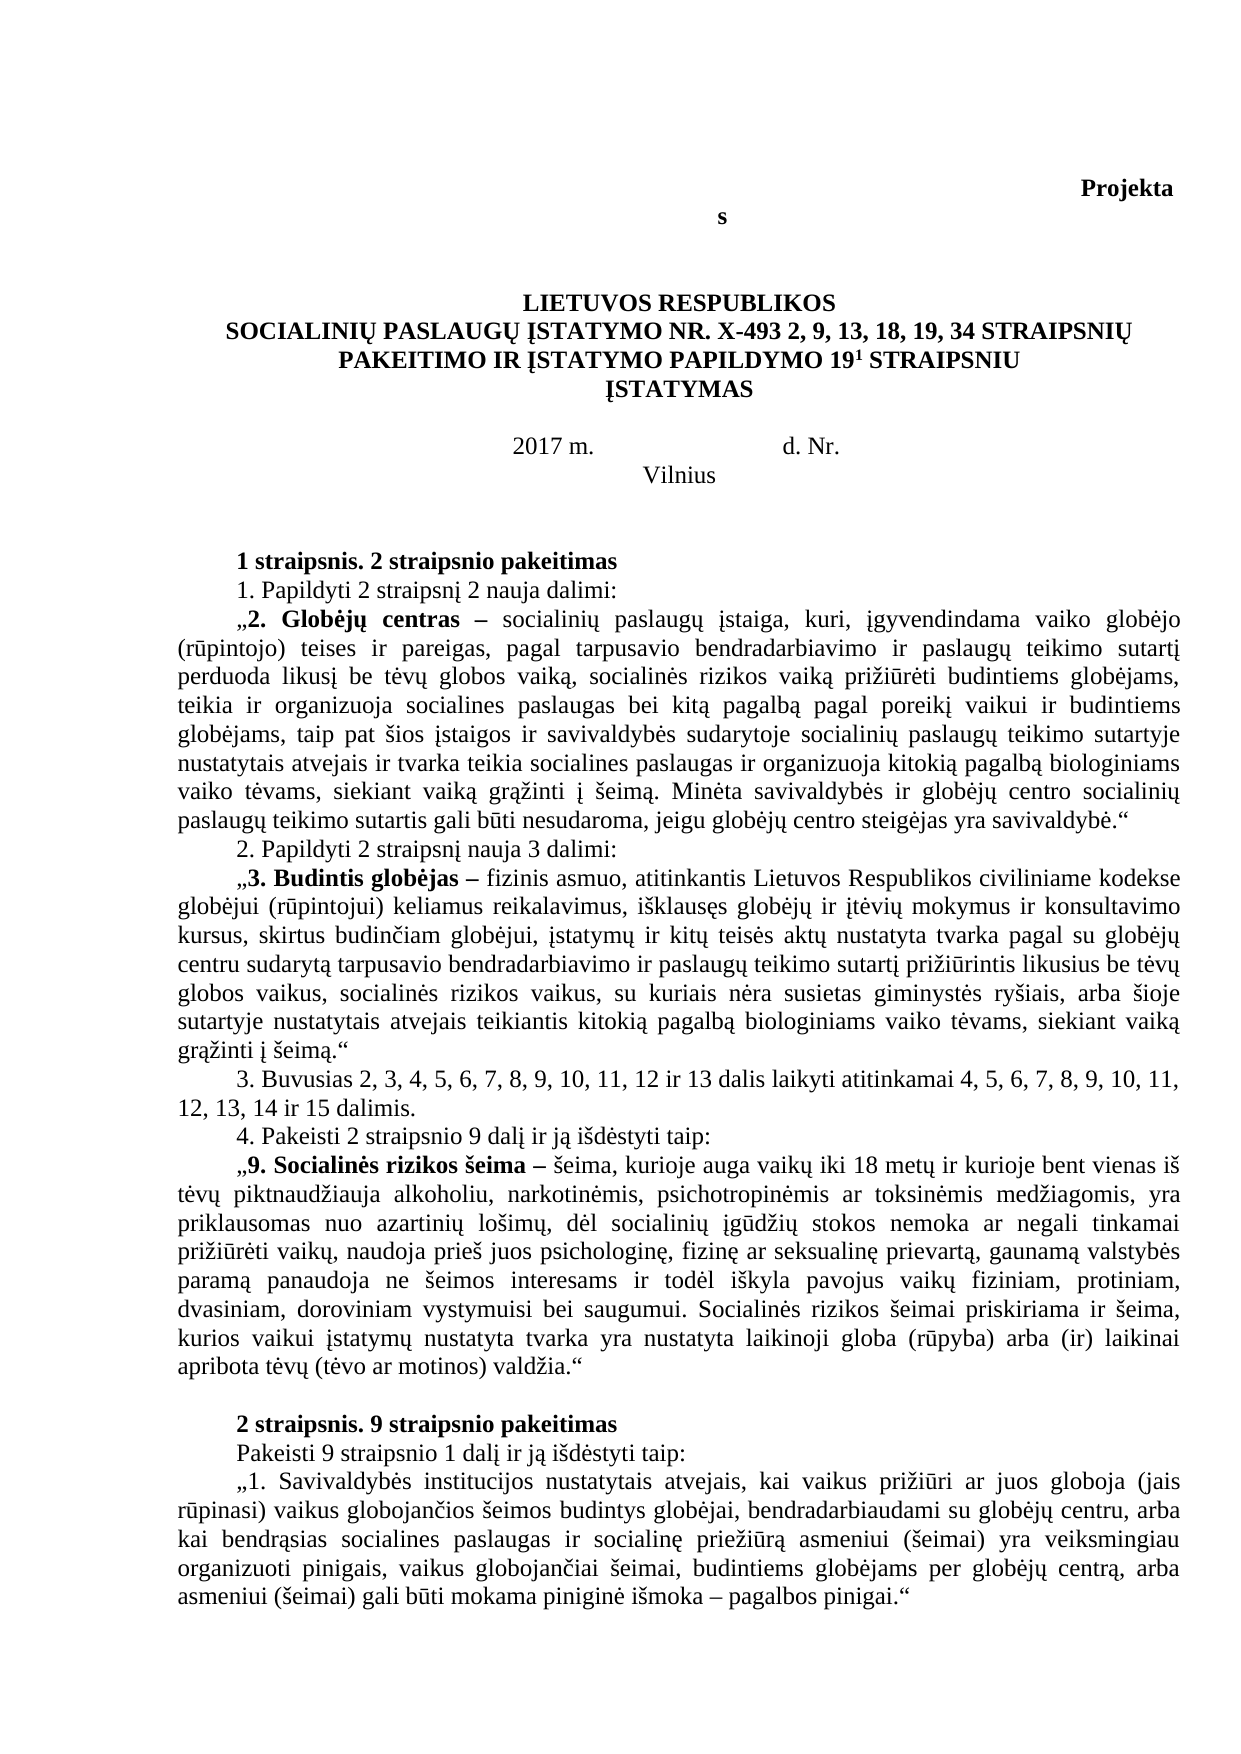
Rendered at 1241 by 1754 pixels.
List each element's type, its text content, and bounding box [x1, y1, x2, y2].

text 2 straipsnis. 9 straipsnio pakeitimas [177, 1409, 1181, 1438]
text 4. Pakeisti 2 straipsnio 9 dalį ir ją išdėstyti taip: [177, 1121, 1181, 1150]
text SOCIALINIŲ PASLAUGŲ ĮSTATYMO NR. X-493 2, 9, 13, 18, 19, 34 STRAIPSNIŲ PAKEITIMO IR ĮSTATYMO PAPILDYMO 191 STRAIPSNIU [177, 316, 1181, 374]
text 1 straipsnis. 2 straipsnio pakeitimas [177, 546, 1181, 575]
text „1. Savivaldybės institucijos nustatytais atvejais, kai vaikus prižiūri ar juos globoja (jais rūpinasi) vaikus globojančios šeimos budintys globėjai, bendradarbiaudami su globėjų centru, arba kai bendrąsias socialines paslaugas ir socialinę priežiūrą asmeniui (šeimai) yra veiksmingiau organizuoti pinigais, vaikus globojančiai šeimai, budintiems globėjams per globėjų centrą, arba asmeniui (šeimai) gali būti mokama piniginė išmoka – pagalbos pinigai.“ [177, 1466, 1181, 1610]
text 2. Papildyti 2 straipsnį nauja 3 dalimi: [177, 834, 1181, 863]
text LIETUVOS RESPUBLIKOS [177, 288, 1181, 316]
text Vilnius [177, 460, 1181, 489]
text 3. Buvusias 2, 3, 4, 5, 6, 7, 8, 9, 10, 11, 12 ir 13 dalis laikyti atitinkamai 4, 5, 6, 7, 8, 9, 10, 11, 12, 13, 14 ir 15 dalimis. [177, 1064, 1181, 1121]
text „3. Budintis globėjas – fizinis asmuo, atitinkantis Lietuvos Respublikos civiliniame kodekse globėjui (rūpintojui) keliamus reikalavimus, išklausęs globėjų ir įtėvių mokymus ir konsultavimo kursus, skirtus budinčiam globėjui, įstatymų ir kitų teisės aktų nustatyta tvarka pagal su globėjų centru sudarytą tarpusavio bendradarbiavimo ir paslaugų teikimo sutartį prižiūrintis likusius be tėvų globos vaikus, socialinės rizikos vaikus, su kuriais nėra susietas giminystės ryšiais, arba šioje sutartyje nustatytais atvejais teikiantis kitokią pagalbą biologiniams vaiko tėvams, siekiant vaiką grąžinti į šeimą.“ [177, 863, 1181, 1064]
text Projektas [717, 173, 1181, 230]
text „9. Socialinės rizikos šeima – šeima, kurioje auga vaikų iki 18 metų ir kurioje bent vienas iš tėvų piktnaudžiauja alkoholiu, narkotinėmis, psichotropinėmis ar toksinėmis medžiagomis, yra priklausomas nuo azartinių lošimų, dėl socialinių įgūdžių stokos nemoka ar negali tinkamai prižiūrėti vaikų, naudoja prieš juos psichologinę, fizinę ar seksualinę prievartą, gaunamą valstybės paramą panaudoja ne šeimos interesams ir todėl iškyla pavojus vaikų fiziniam, protiniam, dvasiniam, doroviniam vystymuisi bei saugumui. Socialinės rizikos šeimai priskiriama ir šeima, kurios vaikui įstatymų nustatyta tvarka yra nustatyta laikinoji globa (rūpyba) arba (ir) laikinai apribota tėvų (tėvo ar motinos) valdžia.“ [177, 1150, 1181, 1380]
text ĮSTATYMAS [177, 374, 1181, 403]
text „2. Globėjų centras – socialinių paslaugų įstaiga, kuri, įgyvendindama vaiko globėjo (rūpintojo) teises ir pareigas, pagal tarpusavio bendradarbiavimo ir paslaugų teikimo sutartį perduoda likusį be tėvų globos vaiką, socialinės rizikos vaiką prižiūrėti budintiems globėjams, teikia ir organizuoja socialines paslaugas bei kitą pagalbą pagal poreikį vaikui ir budintiems globėjams, taip pat šios įstaigos ir savivaldybės sudarytoje socialinių paslaugų teikimo sutartyje nustatytais atvejais ir tvarka teikia socialines paslaugas ir organizuoja kitokią pagalbą biologiniams vaiko tėvams, siekiant vaiką grąžinti į šeimą. Minėta savivaldybės ir globėjų centro socialinių paslaugų teikimo sutartis gali būti nesudaroma, jeigu globėjų centro steigėjas yra savivaldybė.“ [177, 604, 1181, 834]
text 2017 m. d. Nr. [177, 431, 1181, 460]
text 1. Papildyti 2 straipsnį 2 nauja dalimi: [177, 575, 1181, 604]
text Pakeisti 9 straipsnio 1 dalį ir ją išdėstyti taip: [177, 1438, 1181, 1466]
